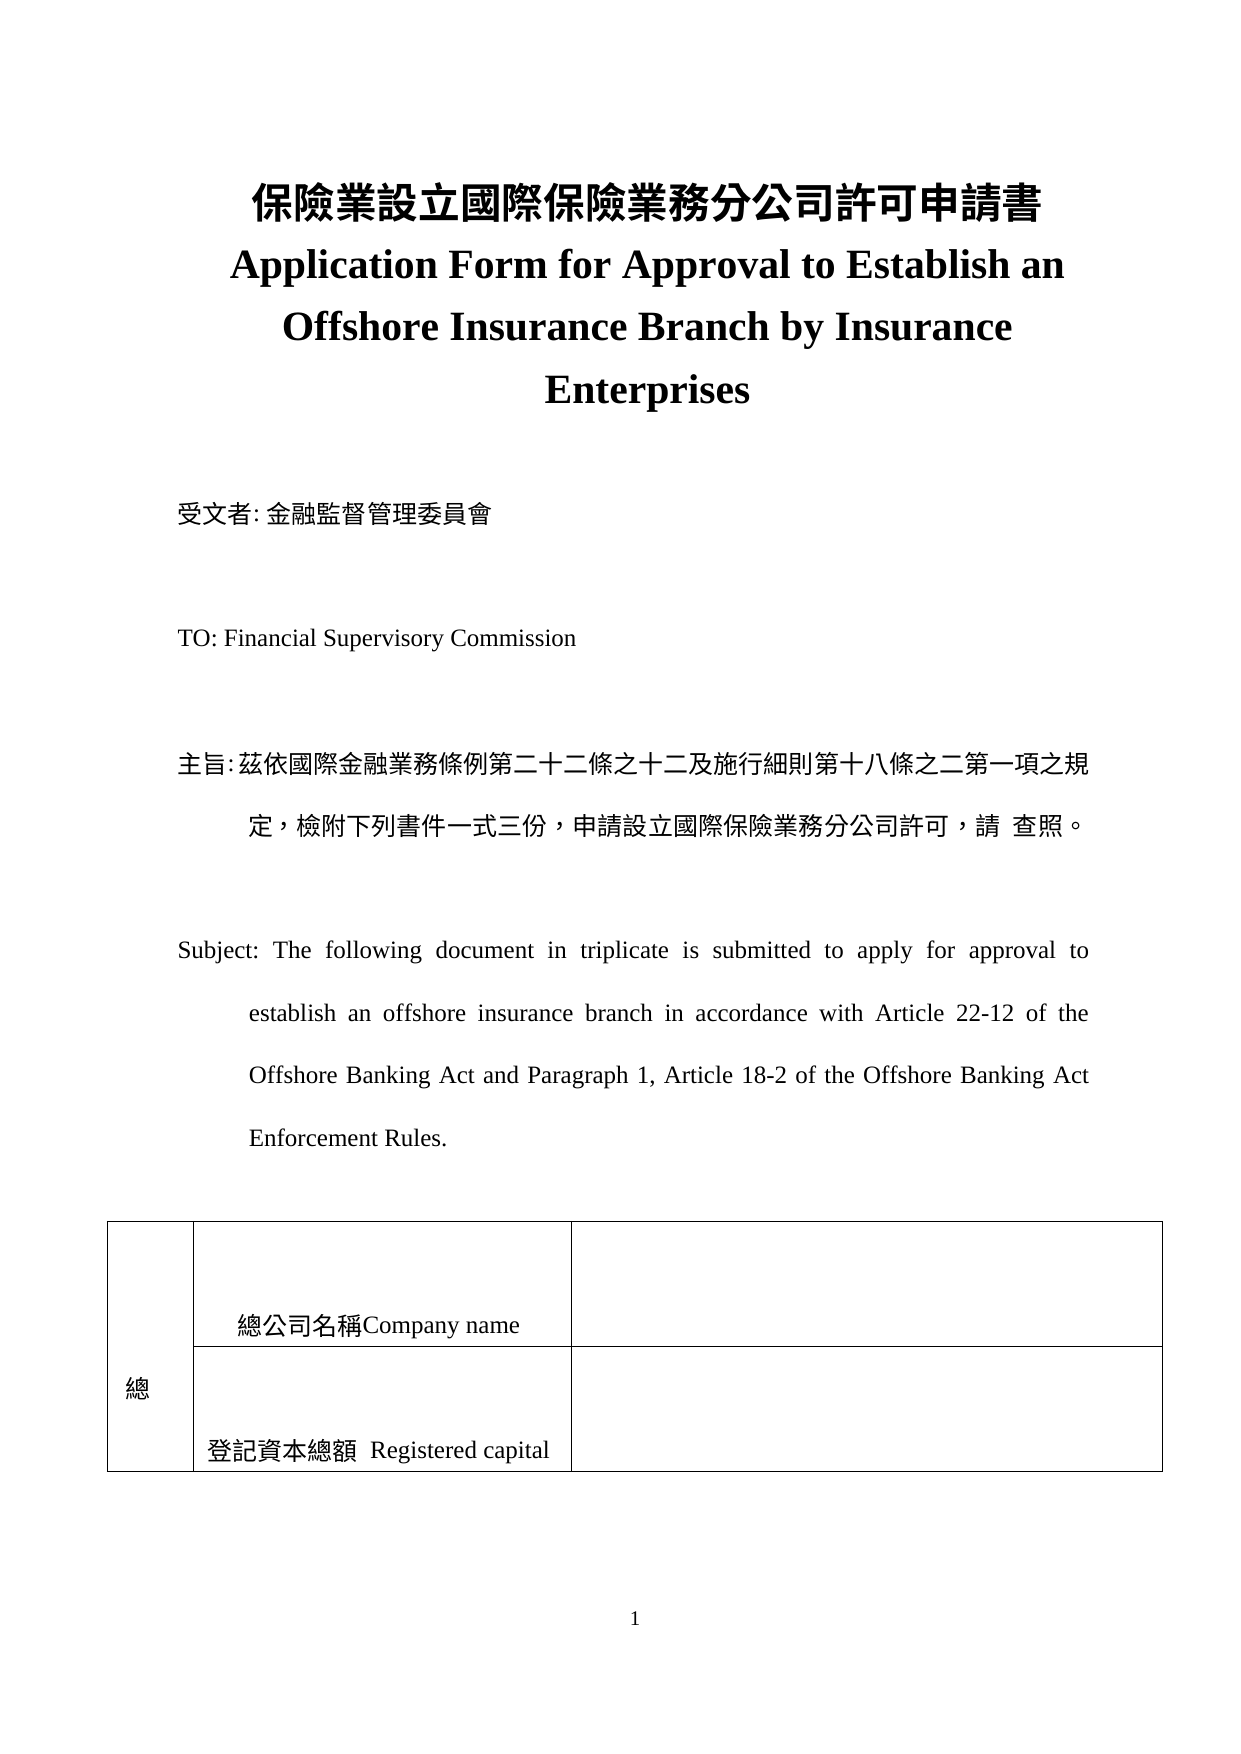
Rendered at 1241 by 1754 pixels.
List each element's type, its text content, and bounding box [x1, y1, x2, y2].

table_cell [572, 1347, 1162, 1471]
text 保險業設立國際保險業務分公司許可申請書 [200, 158, 1094, 221]
text 主旨: 茲依國際金融業務條例第二十二條之十二及施行細則第十八條之二第一項之規定，檢附下列書件一式三份，申請設立國際保險業務分公司許可，請 查照。 [177, 721, 1090, 846]
text 受文者: 金融監督管理委員會 [177, 471, 1094, 533]
table_header [572, 1222, 1162, 1346]
table_cell 登記資本總額 Registered capital [194, 1347, 571, 1471]
text TO: Financial Supervisory Commission [177, 596, 1094, 658]
table_header 總公司名稱Company name [194, 1222, 571, 1346]
text Application Form for Approval to Establish an Offshore Insurance Branch by Insurance Enterprises [200, 221, 1094, 408]
text Subject: The following document in triplicate is submitted to apply for approval to establish an offshore insurance branch in accordance with Article 22-12 of the Offshore Banking Act and Paragraph 1, Article 18-2 of the Offshore Banking Act Enforcement Rules. [177, 908, 1090, 1158]
table_header 總 [108, 1222, 193, 1471]
